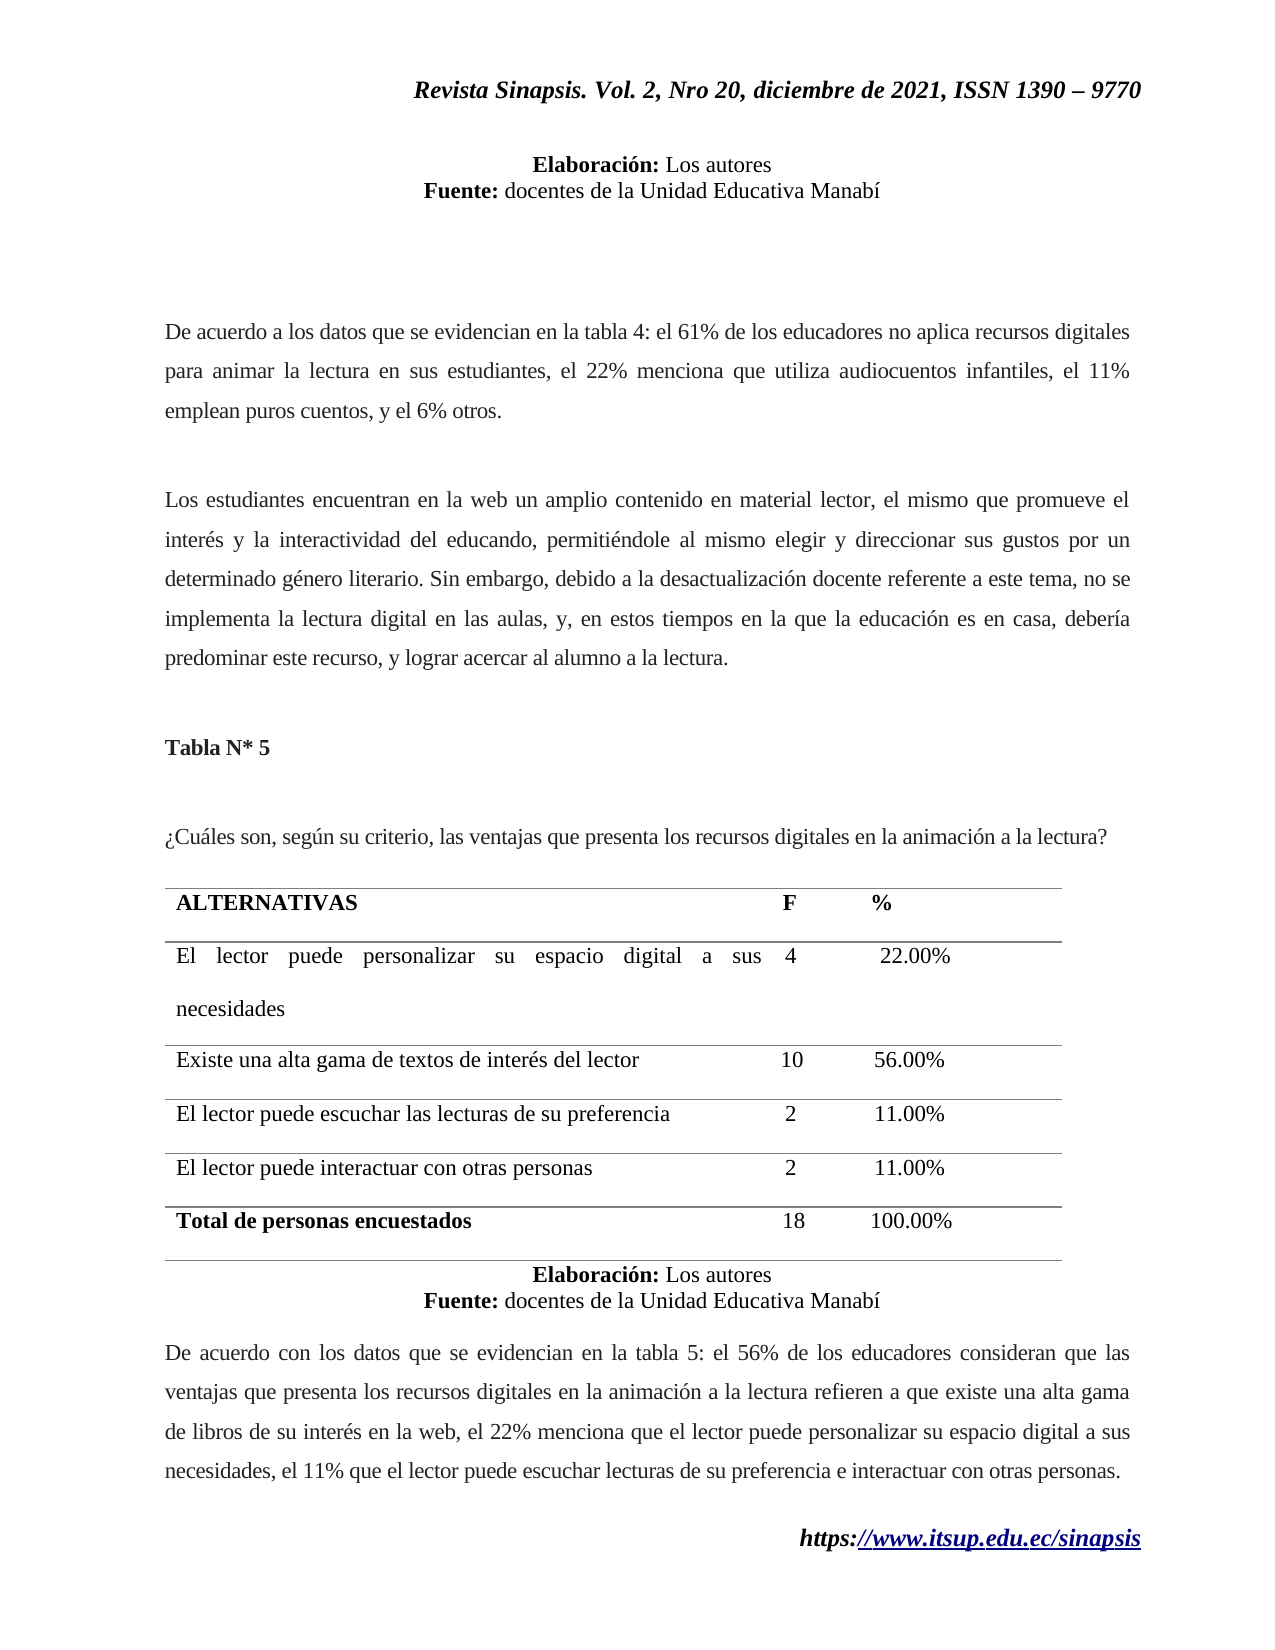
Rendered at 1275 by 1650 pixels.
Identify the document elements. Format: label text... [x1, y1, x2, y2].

text Los estudiantes encuentran en la web un amplio contenido en material lector, el mismo que promueve el interés y la interactividad del educando, permitiéndole al mismo elegir y direccionar sus gustos por un determinado género literario. Sin embargo, debido a la desactualización docente referente a este tema, no se implementa la lectura digital en las aulas, y, en estos tiempos en la que la educación es en casa, debería predominar este recurso, y lograr acercar al alumno a la lectura. [164, 486, 1131, 671]
text De acuerdo con los datos que se evidencian en la tabla 5: el 56% de los educadores consideran que las ventajas que presenta los recursos digitales en la animación a la lectura refieren a que existe una alta gama de libros de su interés en la web, el 22% menciona que el lector puede personalizar su espacio digital a sus necesidades, el 11% que el lector puede escuchar lecturas de su preferencia e interactuar con otras personas. [164, 1339, 1131, 1483]
table_cell 4 [774, 943, 859, 1045]
table_cell 11.00% [859, 1154, 1062, 1206]
table_cell 10 [774, 1046, 859, 1099]
table_cell 11.00% [859, 1100, 1062, 1153]
text Elaboración: Los autores [164, 1261, 1139, 1287]
table_cell 18 [774, 1208, 859, 1260]
table_cell El lector puede escuchar las lecturas de su preferencia [165, 1100, 773, 1153]
table_cell Existe una alta gama de textos de interés del lector [165, 1046, 773, 1099]
table_header ALTERNATIVAS [165, 889, 773, 941]
table_header F [774, 889, 859, 941]
table_cell 2 [774, 1100, 859, 1153]
text Fuente: docentes de la Unidad Educativa Manabí [164, 1287, 1139, 1314]
text De acuerdo a los datos que se evidencian en la tabla 4: el 61% de los educadores no aplica recursos digitales para animar la lectura en sus estudiantes, el 22% menciona que utiliza audiocuentos infantiles, el 11% emplean puros cuentos, y el 6% otros. [164, 318, 1131, 423]
table_cell 22.00% [859, 943, 1062, 1045]
text Elaboración: Los autores [164, 151, 1139, 177]
table_cell El lector puede interactuar con otras personas [165, 1154, 773, 1206]
table_cell 2 [774, 1154, 859, 1206]
table_header % [859, 889, 1062, 941]
table_cell 100.00% [859, 1208, 1062, 1260]
text Tabla N* 5 [164, 734, 1131, 760]
table_cell 56.00% [859, 1046, 1062, 1099]
text Fuente: docentes de la Unidad Educativa Manabí [164, 177, 1139, 203]
table_cell El lector puede personalizar su espacio digital a sus necesidades [165, 943, 773, 1045]
text ¿Cuáles son, según su criterio, las ventajas que presenta los recursos digitales en la animación a la lectura? [164, 823, 1131, 849]
table_cell Total de personas encuestados [165, 1208, 773, 1260]
